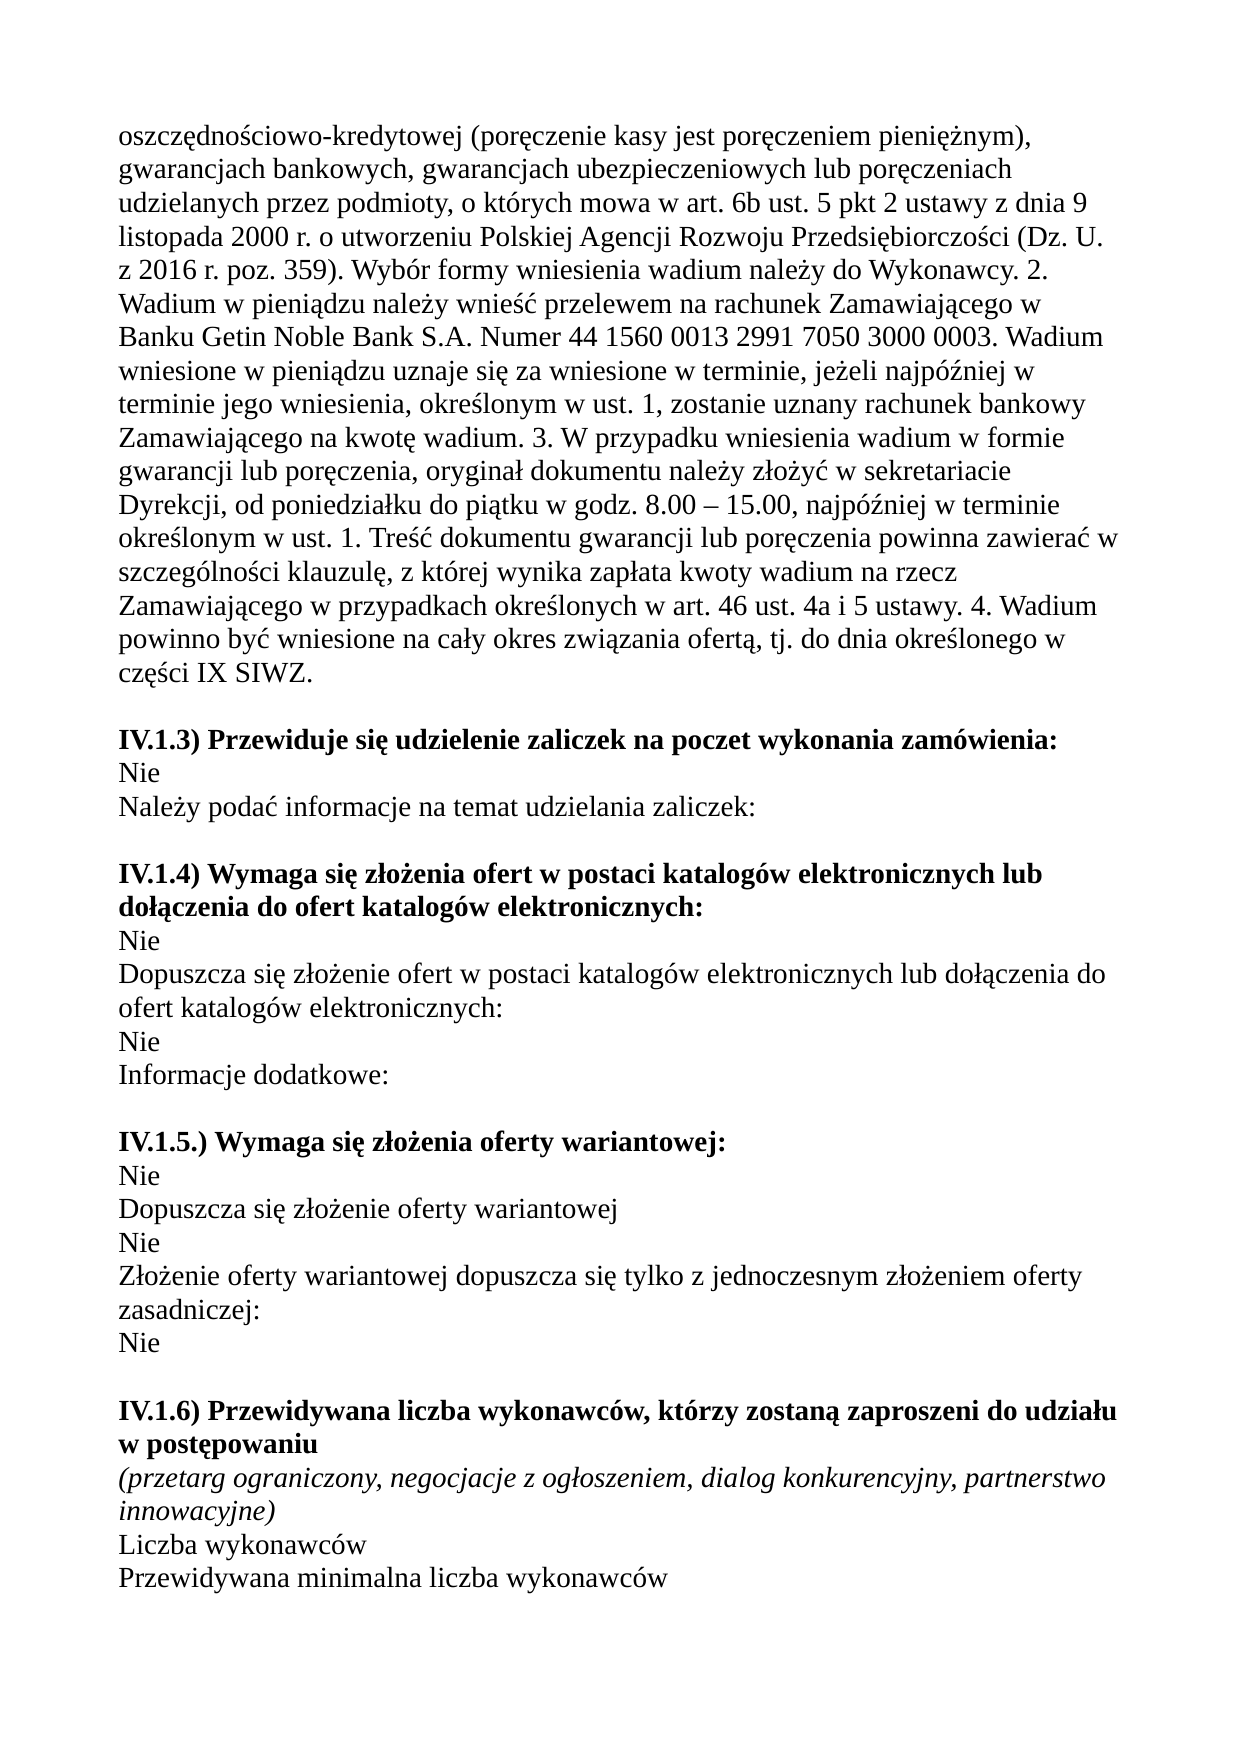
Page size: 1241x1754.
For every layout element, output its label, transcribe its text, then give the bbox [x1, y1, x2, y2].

text IV.1.6) Przewidywana liczba wykonawców, którzy zostaną zaproszeni do udziału w postępowaniu (przetarg ograniczony, negocjacje z ogłoszeniem, dialog konkurencyjny, partnerstwo innowacyjne) [118, 1359, 1122, 1527]
text oszczędnościowo-kredytowej (poręczenie kasy jest poręczeniem pieniężnym), gwarancjach bankowych, gwarancjach ubezpieczeniowych lub poręczeniach udzielanych przez podmioty, o których mowa w art. 6b ust. 5 pkt 2 ustawy z dnia 9 listopada 2000 r. o utworzeniu Polskiej Agencji Rozwoju Przedsiębiorczości (Dz. U. z 2016 r. poz. 359). Wybór formy wniesienia wadium należy do Wykonawcy. 2. Wadium w pieniądzu należy wnieść przelewem na rachunek Zamawiającego w Banku Getin Noble Bank S.A. Numer 44 1560 0013 2991 7050 3000 0003. Wadium wniesione w pieniądzu uznaje się za wniesione w terminie, jeżeli najpóźniej w terminie jego wniesienia, określonym w ust. 1, zostanie uznany rachunek bankowy Zamawiającego na kwotę wadium. 3. W przypadku wniesienia wadium w formie gwarancji lub poręczenia, oryginał dokumentu należy złożyć w sekretariacie Dyrekcji, od poniedziałku do piątku w godz. 8.00 – 15.00, najpóźniej w terminie określonym w ust. 1. Treść dokumentu gwarancji lub poręczenia powinna zawierać w szczególności klauzulę, z której wynika zapłata kwoty wadium na rzecz Zamawiającego w przypadkach określonych w art. 46 ust. 4a i 5 ustawy. 4. Wadium powinno być wniesione na cały okres związania ofertą, tj. do dnia określonego w części IX SIWZ. [118, 118, 1122, 688]
text Nie Dopuszcza się złożenie oferty wariantowej Nie Złożenie oferty wariantowej dopuszcza się tylko z jednoczesnym złożeniem oferty zasadniczej: Nie [118, 1158, 1122, 1359]
text IV.1.5.) Wymaga się złożenia oferty wariantowej: [118, 1091, 1122, 1158]
text Nie Dopuszcza się złożenie ofert w postaci katalogów elektronicznych lub dołączenia do ofert katalogów elektronicznych: Nie Informacje dodatkowe: [118, 923, 1122, 1091]
text Nie Należy podać informacje na temat udzielania zaliczek: [118, 755, 1122, 822]
text IV.1.3) Przewiduje się udzielenie zaliczek na poczet wykonania zamówienia: [118, 688, 1122, 755]
text IV.1.4) Wymaga się złożenia ofert w postaci katalogów elektronicznych lub dołączenia do ofert katalogów elektronicznych: [118, 822, 1122, 923]
text Liczba wykonawców Przewidywana minimalna liczba wykonawców [118, 1527, 1122, 1594]
